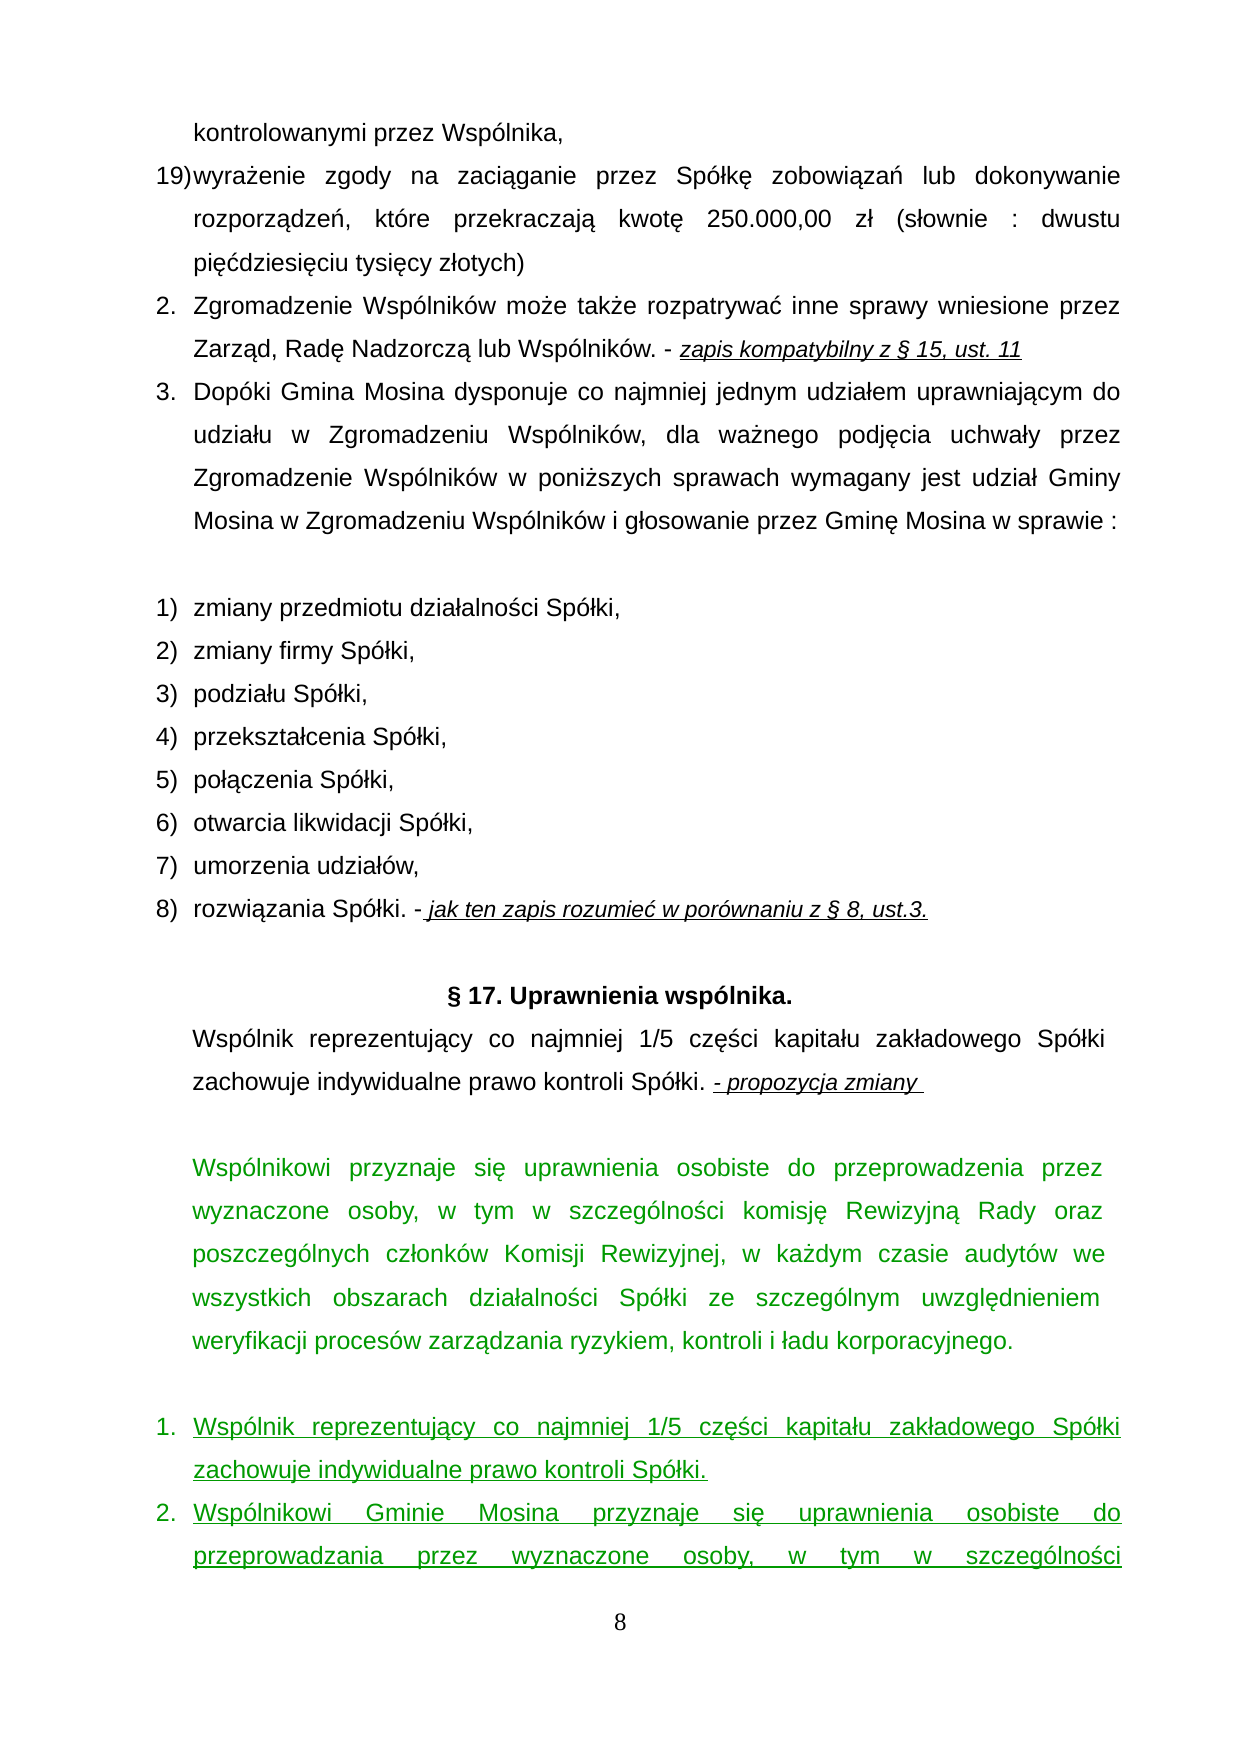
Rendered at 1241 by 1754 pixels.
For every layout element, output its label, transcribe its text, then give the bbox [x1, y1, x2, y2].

list podziału Spółki, [156, 679, 1122, 707]
list umorzenia udziałów, [156, 851, 1122, 880]
text Wspólnikowi przyznaje się uprawnienia osobiste do przeprowadzenia przez wyznaczone osoby, w tym w szczególności komisję Rewizyjną Rady oraz poszczególnych członków Komisji Rewizyjnej, w każdym czasie audytów we wszystkich obszarach działalności Spółki ze szczególnym uwzględnieniem weryfikacji procesów zarządzania ryzykiem, kontroli i ładu korporacyjnego. [118, 1153, 1122, 1354]
list wyrażenie zgody na zaciąganie przez Spółkę zobowiązań lub dokonywanie rozporządzeń, które przekraczają kwotę 250.000,00 zł (słownie : dwustu pięćdziesięciu tysięcy złotych) [156, 161, 1122, 276]
list otwarcia likwidacji Spółki, [156, 808, 1122, 837]
list Dopóki Gmina Mosina dysponuje co najmniej jednym udziałem uprawniającym do udziału w Zgromadzeniu Wspólników, dla ważnego podjęcia uchwały przez Zgromadzenie Wspólników w poniższych sprawach wymagany jest udział Gminy Mosina w Zgromadzeniu Wspólników i głosowanie przez Gminę Mosina w sprawie : [156, 377, 1122, 535]
list zmiany firmy Spółki, [156, 636, 1122, 664]
list połączenia Spółki, [156, 765, 1122, 794]
text Wspólnik reprezentujący co najmniej 1/5 części kapitału zakładowego Spółki zachowuje indywidualne prawo kontroli Spółki. - propozycja zmiany [118, 1024, 1122, 1096]
list kontrolowanymi przez Wspólnika, [156, 118, 1122, 147]
list Wspólnik reprezentujący co najmniej 1/5 części kapitału zakładowego Spółki zachowuje indywidualne prawo kontroli Spółki. [156, 1412, 1122, 1484]
list rozwiązania Spółki. - jak ten zapis rozumieć w porównaniu z § 8, ust.3. [156, 894, 1122, 923]
text § 17. Uprawnienia wspólnika. [118, 981, 1122, 1009]
list zmiany przedmiotu działalności Spółki, [156, 592, 1122, 621]
list Zgromadzenie Wspólników może także rozpatrywać inne sprawy wniesione przez Zarząd, Radę Nadzorczą lub Wspólników. - zapis kompatybilny z § 15, ust. 11 [156, 291, 1122, 362]
list Wspólnikowi Gminie Mosina przyznaje się uprawnienia osobiste do przeprowadzania przez wyznaczone osoby, w tym w szczególności [156, 1498, 1122, 1570]
list przekształcenia Spółki, [156, 722, 1122, 751]
